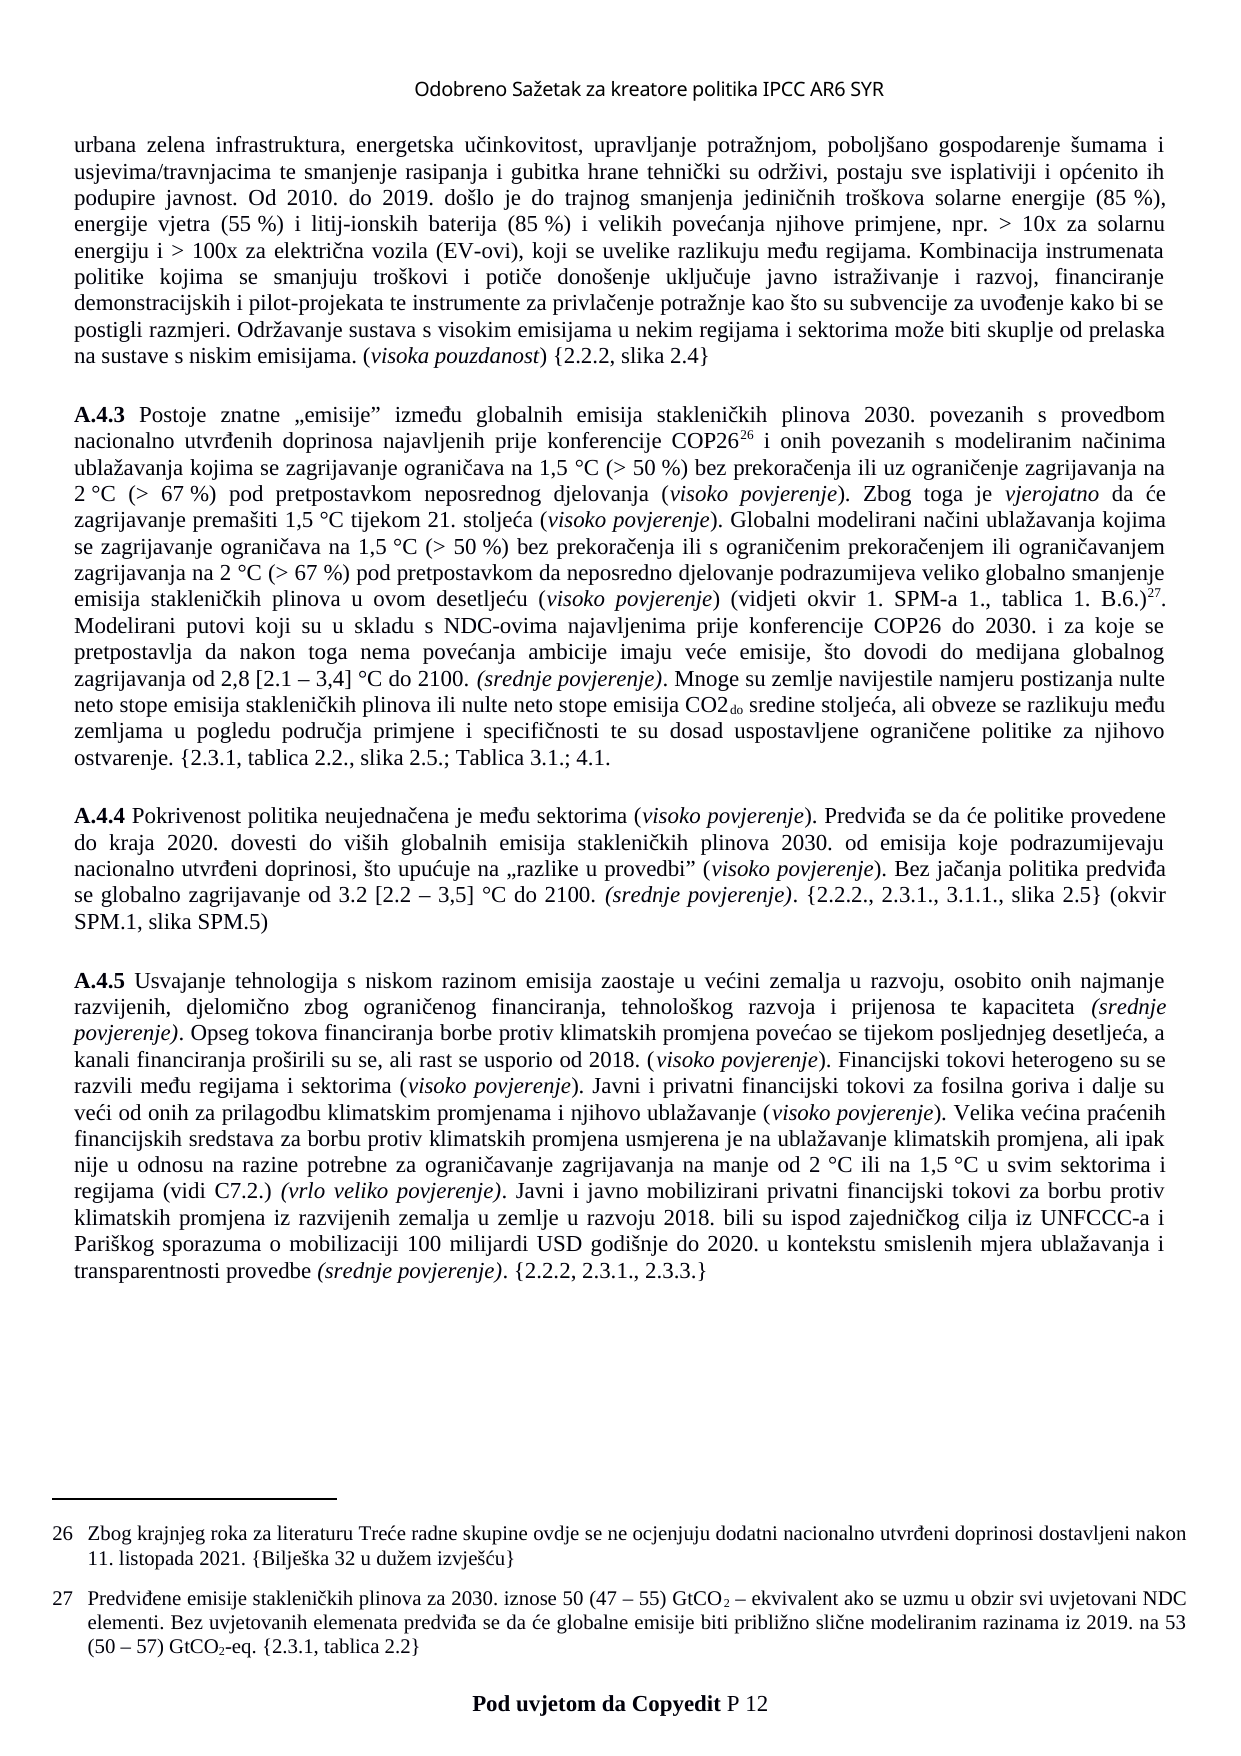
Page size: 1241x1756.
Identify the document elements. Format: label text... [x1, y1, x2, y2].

text A.4.4 Pokrivenost politika neujednačena je među sektorima (visoko povjerenje). Predviđa se da će politike provedene do kraja 2020. dovesti do viših globalnih emisija stakleničkih plinova 2030. od emisija koje podrazumijevaju nacionalno utvrđeni doprinosi, što upućuje na „razlike u provedbi” (visoko povjerenje). Bez jačanja politika predviđa se globalno zagrijavanje od 3.2 [2.2 – 3,5] °C do 2100. (srednje povjerenje). {2.2.2., 2.3.1., 3.1.1., slika 2.5} (okvir SPM.1, slika SPM.5) [74, 802, 1166, 934]
text A.4.3 Postoje znatne „emisije” između globalnih emisija stakleničkih plinova 2030. povezanih s provedbom nacionalno utvrđenih doprinosa najavljenih prije konferencije COP26 i onih povezanih s modeliranim načinima ublažavanja kojima se zagrijavanje ograničava na 1,5 °C (> 50 %) bez prekoračenja ili uz ograničenje zagrijavanja na 2 °C (> 67 %) pod pretpostavkom neposrednog djelovanja (visoko povjerenje). Zbog toga je vjerojatno da će zagrijavanje premašiti 1,5 °C tijekom 21. stoljeća (visoko povjerenje). Globalni modelirani načini ublažavanja kojima se zagrijavanje ograničava na 1,5 °C (> 50 %) bez prekoračenja ili s ograničenim prekoračenjem ili ograničavanjem zagrijavanja na 2 °C (> 67 %) pod pretpostavkom da neposredno djelovanje podrazumijeva veliko globalno smanjenje emisija stakleničkih plinova u ovom desetljeću (visoko povjerenje) (vidjeti okvir 1. SPM-a 1., tablica 1. B.6.). Modelirani putovi koji su u skladu s NDC-ovima najavljenima prije konferencije COP26 do 2030. i za koje se pretpostavlja da nakon toga nema povećanja ambicije imaju veće emisije, što dovodi do medijana globalnog zagrijavanja od 2,8 [2.1 – 3,4] °C do 2100. (srednje povjerenje). Mnoge su zemlje navijestile namjeru postizanja nulte neto stope emisija stakleničkih plinova ili nulte neto stope emisija CO2do sredine stoljeća, ali obveze se razlikuju među zemljama u pogledu područja primjene i specifičnosti te su dosad uspostavljene ograničene politike za njihovo ostvarenje. {2.3.1, tablica 2.2., slika 2.5.; Tablica 3.1.; 4.1. [74, 401, 1166, 770]
text Zbog krajnjeg roka za literaturu Treće radne skupine ovdje se ne ocjenjuju dodatni nacionalno utvrđeni doprinosi dostavljeni nakon 11. listopada 2021. {Bilješka 32 u dužem izvješću} [52, 1521, 1188, 1569]
text Predviđene emisije stakleničkih plinova za 2030. iznose 50 (47 – 55) GtCO2 – ekvivalent ako se uzmu u obzir svi uvjetovani NDC elementi. Bez uvjetovanih elemenata predviđa se da će globalne emisije biti približno slične modeliranim razinama iz 2019. na 53 (50 – 57) GtCO2-eq. {2.3.1, tablica 2.2} [52, 1586, 1188, 1658]
text A.4.5 Usvajanje tehnologija s niskom razinom emisija zaostaje u većini zemalja u razvoju, osobito onih najmanje razvijenih, djelomično zbog ograničenog financiranja, tehnološkog razvoja i prijenosa te kapaciteta (srednje povjerenje). Opseg tokova financiranja borbe protiv klimatskih promjena povećao se tijekom posljednjeg desetljeća, a kanali financiranja proširili su se, ali rast se usporio od 2018. (visoko povjerenje). Financijski tokovi heterogeno su se razvili među regijama i sektorima (visoko povjerenje). Javni i privatni financijski tokovi za fosilna goriva i dalje su veći od onih za prilagodbu klimatskim promjenama i njihovo ublažavanje (visoko povjerenje). Velika većina praćenih financijskih sredstava za borbu protiv klimatskih promjena usmjerena je na ublažavanje klimatskih promjena, ali ipak nije u odnosu na razine potrebne za ograničavanje zagrijavanja na manje od 2 °C ili na 1,5 °C u svim sektorima i regijama (vidi C7.2.) (vrlo veliko povjerenje). Javni i javno mobilizirani privatni financijski tokovi za borbu protiv klimatskih promjena iz razvijenih zemalja u zemlje u razvoju 2018. bili su ispod zajedničkog cilja iz UNFCCC-a i Pariškog sporazuma o mobilizaciji 100 milijardi USD godišnje do 2020. u kontekstu smislenih mjera ublažavanja i transparentnosti provedbe (srednje povjerenje). {2.2.2, 2.3.1., 2.3.3.} [74, 967, 1166, 1283]
text urbana zelena infrastruktura, energetska učinkovitost, upravljanje potražnjom, poboljšano gospodarenje šumama i usjevima/travnjacima te smanjenje rasipanja i gubitka hrane tehnički su održivi, postaju sve isplativiji i općenito ih podupire javnost. Od 2010. do 2019. došlo je do trajnog smanjenja jediničnih troškova solarne energije (85 %), energije vjetra (55 %) i litij-ionskih baterija (85 %) i velikih povećanja njihove primjene, npr. > 10x za solarnu energiju i > 100x za električna vozila (EV-ovi), koji se uvelike razlikuju među regijama. Kombinacija instrumenata politike kojima se smanjuju troškovi i potiče donošenje uključuje javno istraživanje i razvoj, financiranje demonstracijskih i pilot-projekata te instrumente za privlačenje potražnje kao što su subvencije za uvođenje kako bi se postigli razmjeri. Održavanje sustava s visokim emisijama u nekim regijama i sektorima može biti skuplje od prelaska na sustave s niskim emisijama. (visoka pouzdanost) {2.2.2, slika 2.4} [74, 131, 1166, 368]
